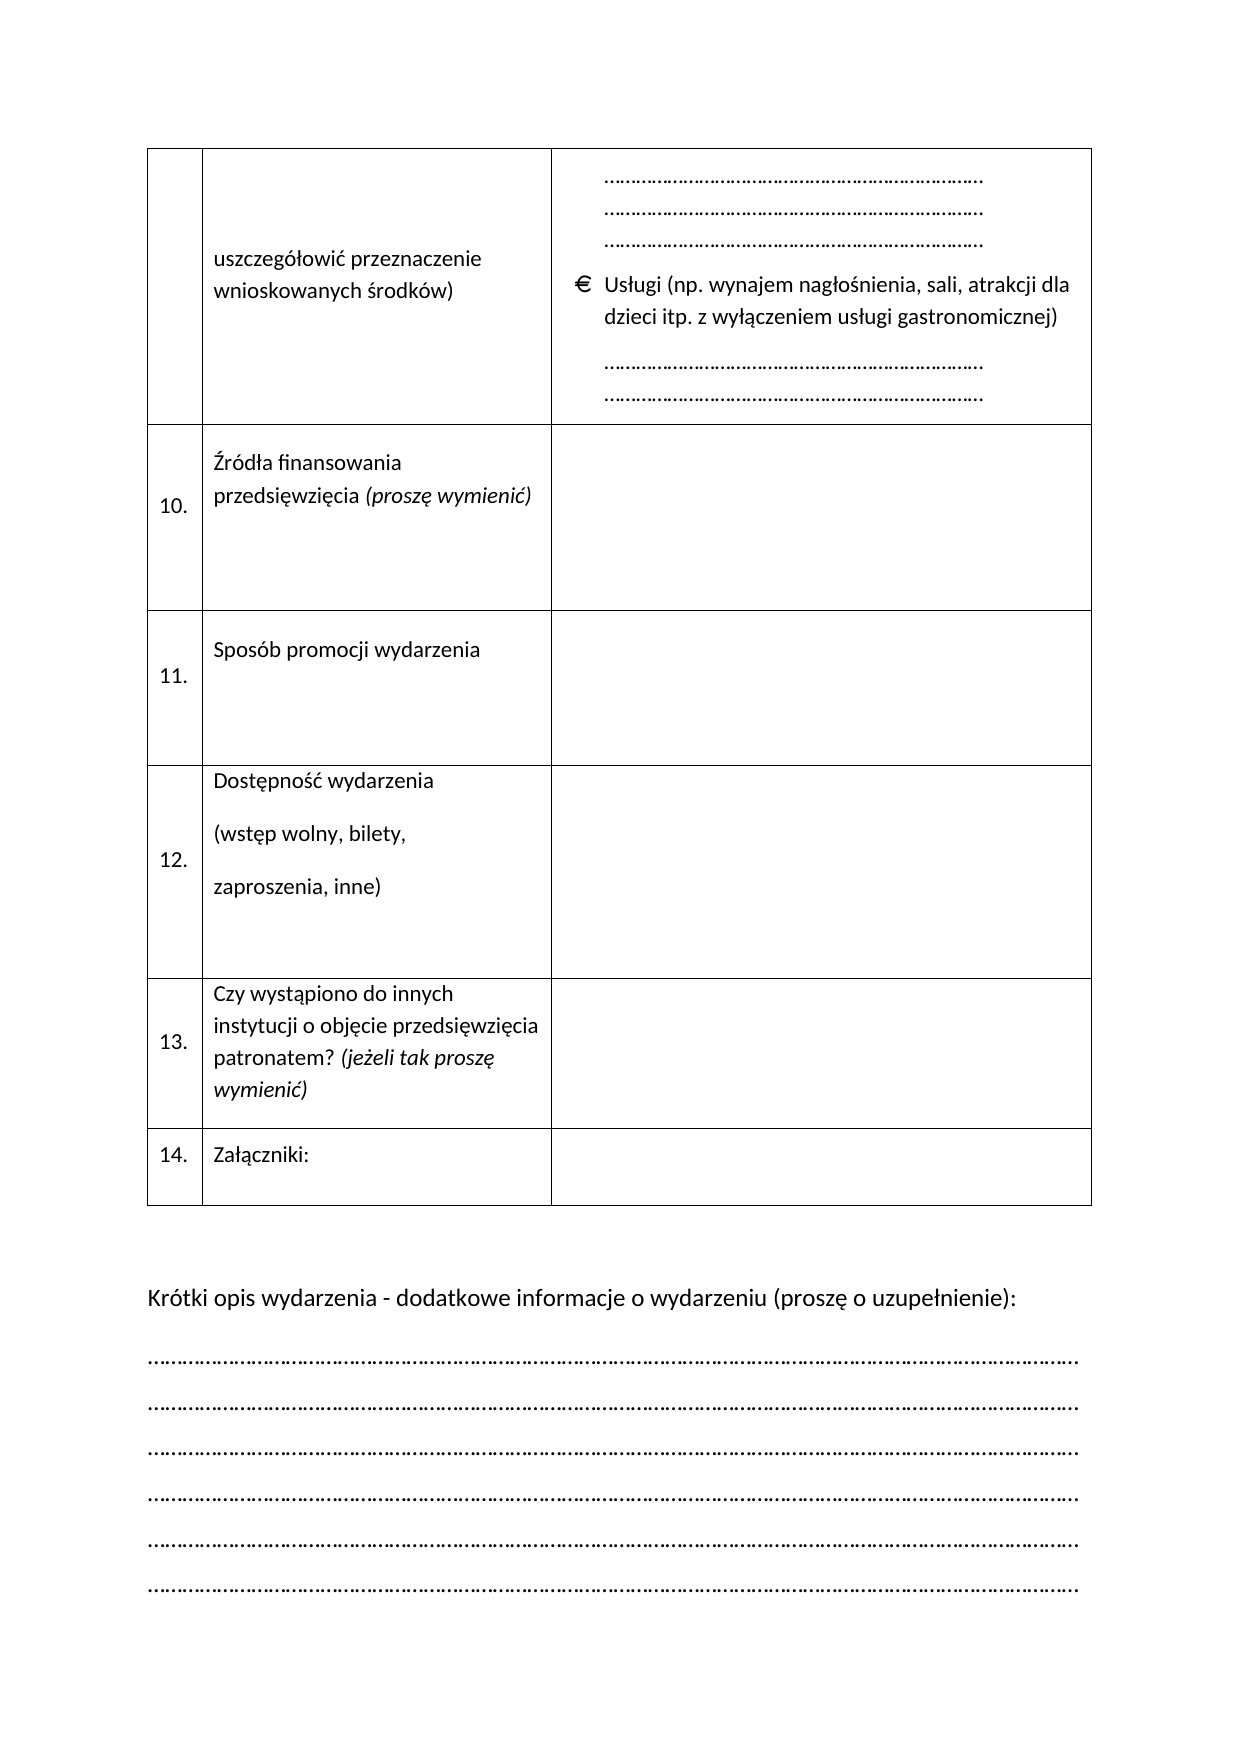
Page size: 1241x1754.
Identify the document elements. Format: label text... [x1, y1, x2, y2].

text ……………………………………………………………………………………………………………………………………………………………………………………………………………………………………………………………………………………………………………………………………………………………………………………………………………………………………………………………………………………………………………………………………………………………………………………………………………………………………………………………………………………………………………………………………………………………………………………………………………………………………………………………………………………………… [148, 1340, 1093, 1599]
table_cell [552, 425, 1091, 610]
table_cell Źródła finansowania przedsięwzięcia (proszę wymienić) [203, 425, 551, 610]
table_cell [552, 766, 1091, 978]
table_cell ……………………………………………………………… ……………………………………………………………… ……………………………………………………………… Usługi (np. wynajem nagłośnienia, sali, atrakcji dla dzieci itp. z wyłączeniem usługi gastronomicznej) ……………………………………………………………… ……………………………………………………………… [552, 149, 1091, 424]
table_cell uszczegółowić przeznaczenie wnioskowanych środków) [203, 149, 551, 424]
table_cell [148, 149, 202, 424]
table_cell 14. [148, 1129, 202, 1205]
table_cell Czy wystąpiono do innych instytucji o objęcie przedsięwzięcia patronatem? (jeżeli tak proszę wymienić) [203, 979, 551, 1128]
table_cell Dostępność wydarzenia (wstęp wolny, bilety, zaproszenia, inne) [203, 766, 551, 978]
table_cell [552, 1129, 1091, 1205]
table_cell [552, 979, 1091, 1128]
table_cell 10. [148, 425, 202, 610]
table_cell 12. [148, 766, 202, 978]
table_cell Załączniki: [203, 1129, 551, 1205]
table_cell 11. [148, 611, 202, 765]
table_cell 13. [148, 979, 202, 1128]
table_cell [552, 611, 1091, 765]
table_cell Sposób promocji wydarzenia [203, 611, 551, 765]
text Krótki opis wydarzenia - dodatkowe informacje o wydarzeniu (proszę o uzupełnienie): [148, 1282, 1093, 1312]
